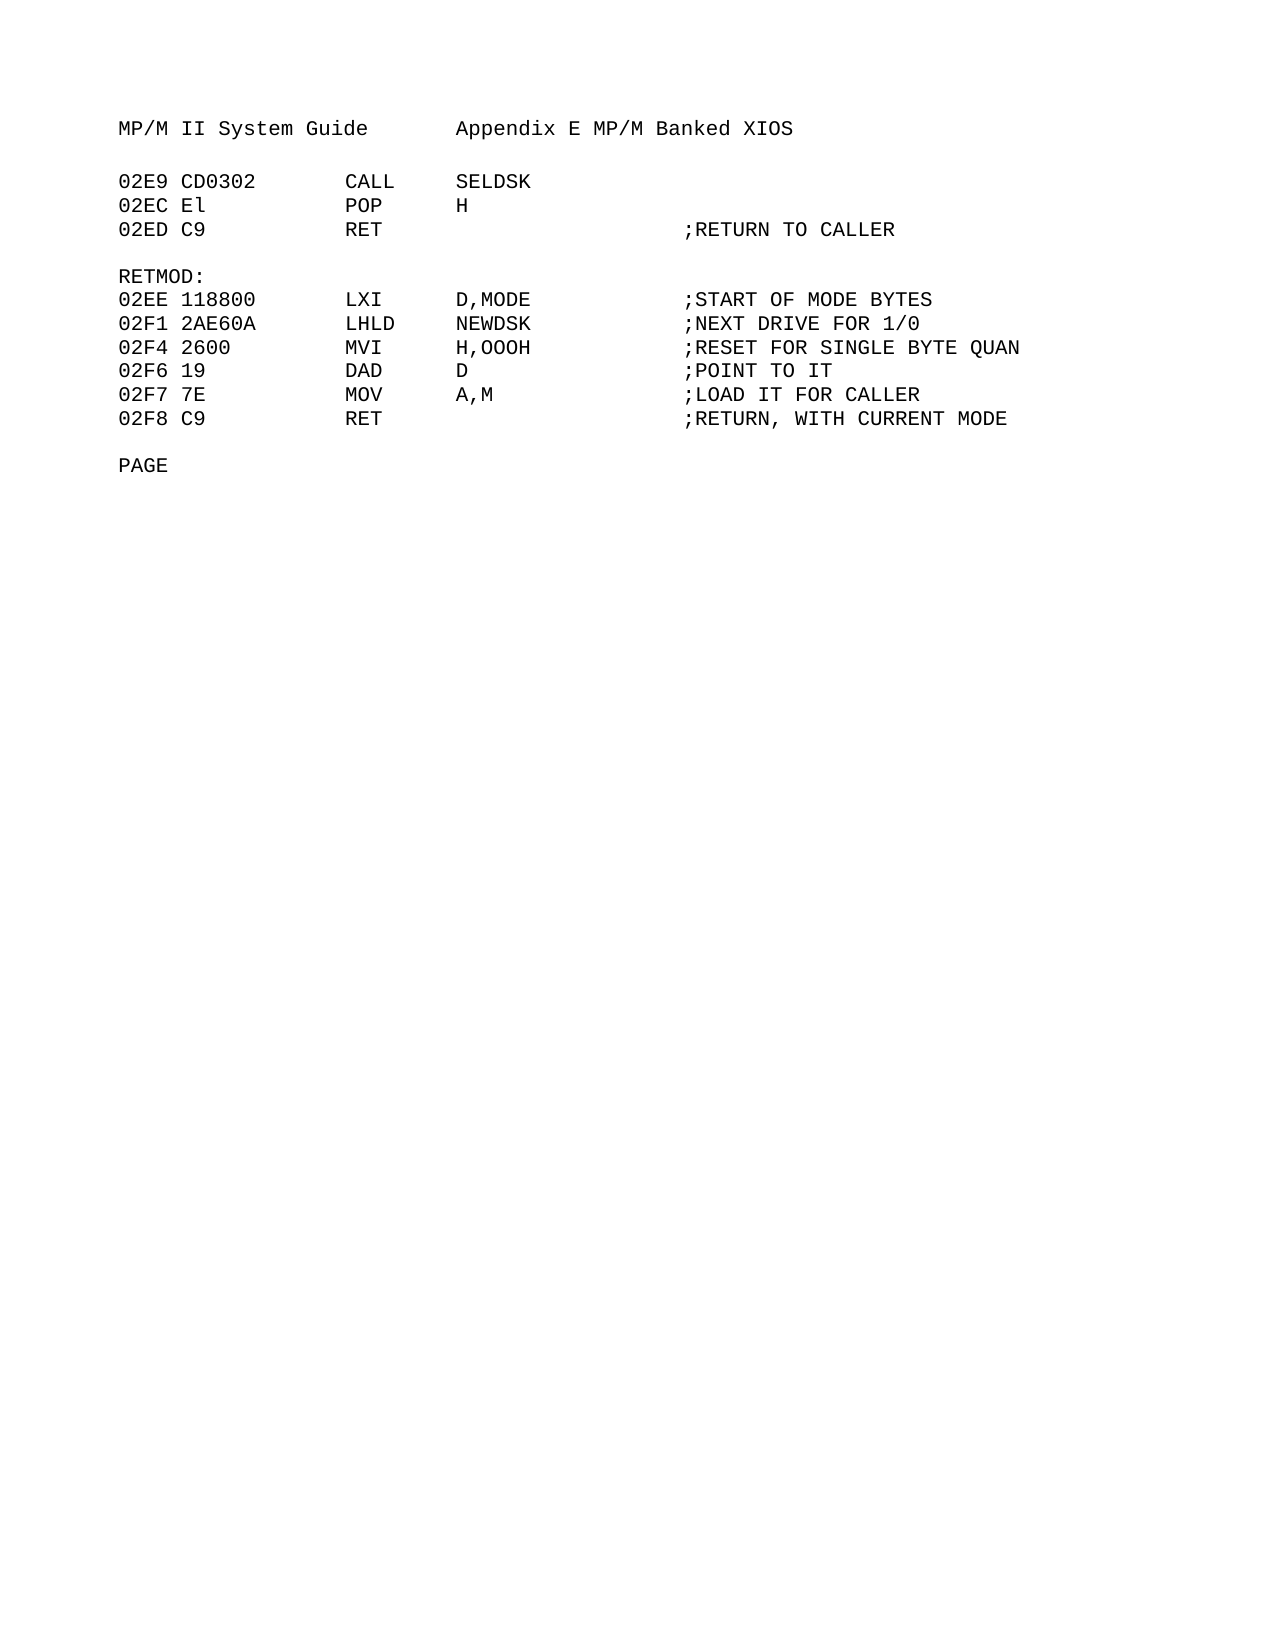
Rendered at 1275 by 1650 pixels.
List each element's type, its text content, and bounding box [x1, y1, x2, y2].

text 02F8 C9 RET ;RETURN, WITH CURRENT MODE [118, 408, 1157, 431]
text 02ED C9 RET ;RETURN TO CALLER [118, 218, 1157, 242]
text 02F1 2AE60A LHLD NEWDSK ;NEXT DRIVE FOR 1/0 [118, 313, 1157, 337]
text PAGE [118, 455, 1157, 479]
text 02E9 CD0302 CALL SELDSK [118, 171, 1157, 195]
text 02F6 19 DAD D ;POINT TO IT [118, 360, 1157, 384]
text 02F4 2600 MVI H,OOOH ;RESET FOR SINGLE BYTE QUAN [118, 337, 1157, 360]
text 02EC El POP H [118, 195, 1157, 218]
text 02F7 7E MOV A,M ;LOAD IT FOR CALLER [118, 384, 1157, 408]
text 02EE 118800 LXI D,MODE ;START OF MODE BYTES [118, 289, 1157, 313]
text RETMOD: [118, 266, 1157, 289]
